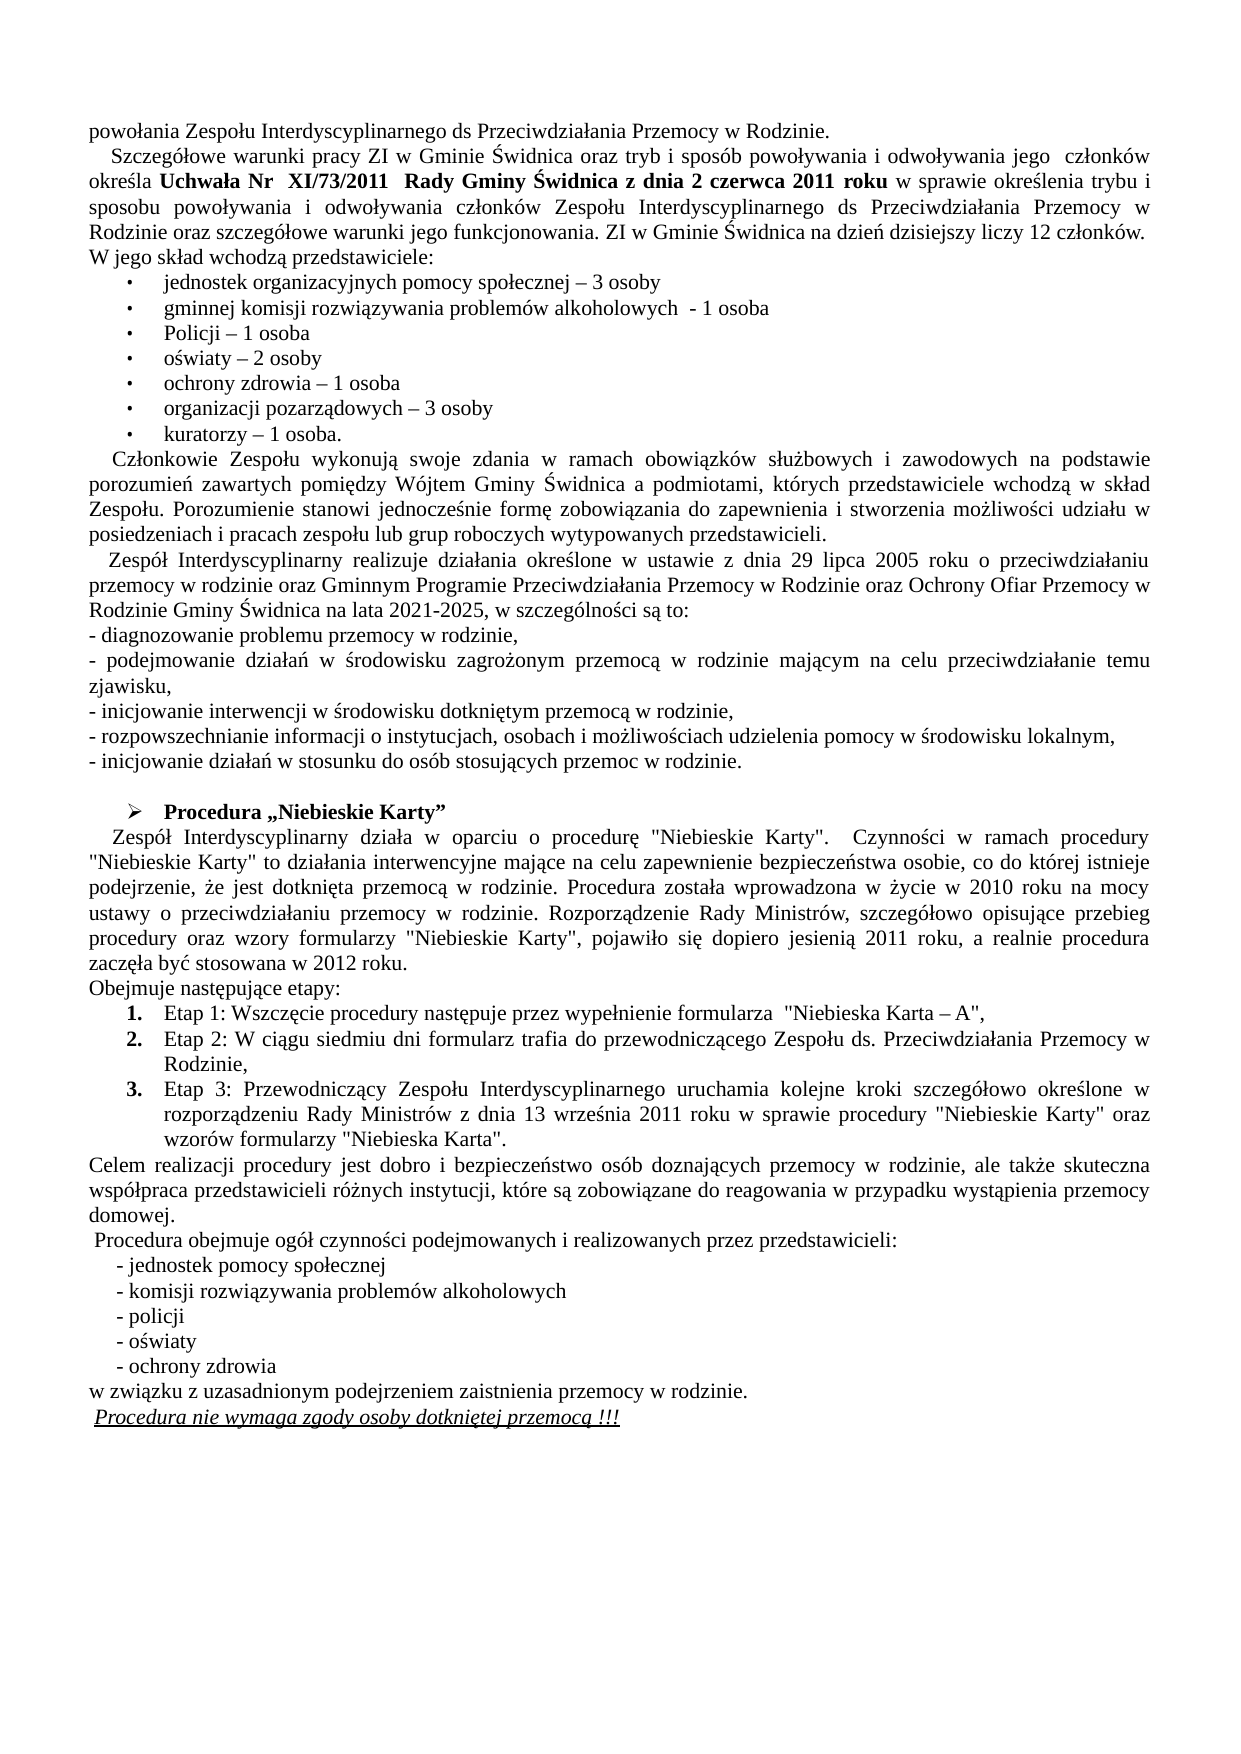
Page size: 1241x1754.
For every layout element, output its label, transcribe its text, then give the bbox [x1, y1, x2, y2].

text Obejmuje następujące etapy: [88, 975, 1152, 1000]
list organizacji pozarządowych – 3 osoby [126, 395, 1152, 421]
text - podejmowanie działań w środowisku zagrożonym przemocą w rodzinie mającym na celu przeciwdziałanie temu zjawisku, [88, 647, 1152, 698]
list jednostek organizacyjnych pomocy społecznej – 3 osoby [126, 269, 1152, 294]
text Procedura nie wymaga zgody osoby dotkniętej przemocą !!! [88, 1404, 1152, 1429]
list Policji – 1 osoba [126, 320, 1152, 345]
text Zespół Interdyscyplinarny realizuje działania określone w ustawie z dnia 29 lipca 2005 roku o przeciwdziałaniu przemocy w rodzinie oraz Gminnym Programie Przeciwdziałania Przemocy w Rodzinie oraz Ochrony Ofiar Przemocy w Rodzinie Gminy Świdnica na lata 2021-2025, w szczególności są to: [88, 547, 1152, 622]
text - jednostek pomocy społecznej - komisji rozwiązywania problemów alkoholowych - policji - oświaty - ochrony zdrowia [88, 1252, 1152, 1378]
text Celem realizacji procedury jest dobro i bezpieczeństwo osób doznających przemocy w rodzinie, ale także skuteczna współpraca przedstawicieli różnych instytucji, które są zobowiązane do reagowania w przypadku wystąpienia przemocy domowej. [88, 1152, 1152, 1227]
list Procedura „Niebieskie Karty” [126, 799, 1152, 824]
text - inicjowanie interwencji w środowisku dotkniętym przemocą w rodzinie, [88, 698, 1152, 723]
list kuratorzy – 1 osoba. [126, 421, 1152, 446]
list ochrony zdrowia – 1 osoba [126, 370, 1152, 395]
text W jego skład wchodzą przedstawiciele: [88, 244, 1152, 269]
list Etap 2: W ciągu siedmiu dni formularz trafia do przewodniczącego Zespołu ds. Przeciwdziałania Przemocy w Rodzinie, [126, 1026, 1152, 1076]
text - diagnozowanie problemu przemocy w rodzinie, [88, 622, 1152, 647]
text Procedura obejmuje ogół czynności podejmowanych i realizowanych przez przedstawicieli: [88, 1227, 1152, 1252]
text Zespół Interdyscyplinarny działa w oparciu o procedurę "Niebieskie Karty". Czynności w ramach procedury "Niebieskie Karty" to działania interwencyjne mające na celu zapewnienie bezpieczeństwa osobie, co do której istnieje podejrzenie, że jest dotknięta przemocą w rodzinie. Procedura została wprowadzona w życie w 2010 roku na mocy ustawy o przeciwdziałaniu przemocy w rodzinie. Rozporządzenie Rady Ministrów, szczegółowo opisujące przebieg procedury oraz wzory formularzy "Niebieskie Karty", pojawiło się dopiero jesienią 2011 roku, a realnie procedura zaczęła być stosowana w 2012 roku. [88, 824, 1152, 975]
text - rozpowszechnianie informacji o instytucjach, osobach i możliwościach udzielenia pomocy w środowisku lokalnym, [88, 723, 1152, 748]
list oświaty – 2 osoby [126, 345, 1152, 370]
text w związku z uzasadnionym podejrzeniem zaistnienia przemocy w rodzinie. [88, 1378, 1152, 1404]
text Szczegółowe warunki pracy ZI w Gminie Świdnica oraz tryb i sposób powoływania i odwoływania jego członków określa Uchwała Nr XI/73/2011 Rady Gminy Świdnica z dnia 2 czerwca 2011 roku w sprawie określenia trybu i sposobu powoływania i odwoływania członków Zespołu Interdyscyplinarnego ds Przeciwdziałania Przemocy w Rodzinie oraz szczegółowe warunki jego funkcjonowania. ZI w Gminie Świdnica na dzień dzisiejszy liczy 12 członków. [88, 143, 1152, 244]
text powołania Zespołu Interdyscyplinarnego ds Przeciwdziałania Przemocy w Rodzinie. [88, 118, 1152, 143]
text Członkowie Zespołu wykonują swoje zdania w ramach obowiązków służbowych i zawodowych na podstawie porozumień zawartych pomiędzy Wójtem Gminy Świdnica a podmiotami, których przedstawiciele wchodzą w skład Zespołu. Porozumienie stanowi jednocześnie formę zobowiązania do zapewnienia i stworzenia możliwości udziału w posiedzeniach i pracach zespołu lub grup roboczych wytypowanych przedstawicieli. [88, 446, 1152, 547]
list Etap 3: Przewodniczący Zespołu Interdyscyplinarnego uruchamia kolejne kroki szczegółowo określone w rozporządzeniu Rady Ministrów z dnia 13 września 2011 roku w sprawie procedury "Niebieskie Karty" oraz wzorów formularzy "Niebieska Karta". [126, 1076, 1152, 1152]
text - inicjowanie działań w stosunku do osób stosujących przemoc w rodzinie. [88, 748, 1152, 773]
list gminnej komisji rozwiązywania problemów alkoholowych - 1 osoba [126, 294, 1152, 320]
list Etap 1: Wszczęcie procedury następuje przez wypełnienie formularza "Niebieska Karta – A", [126, 1000, 1152, 1026]
